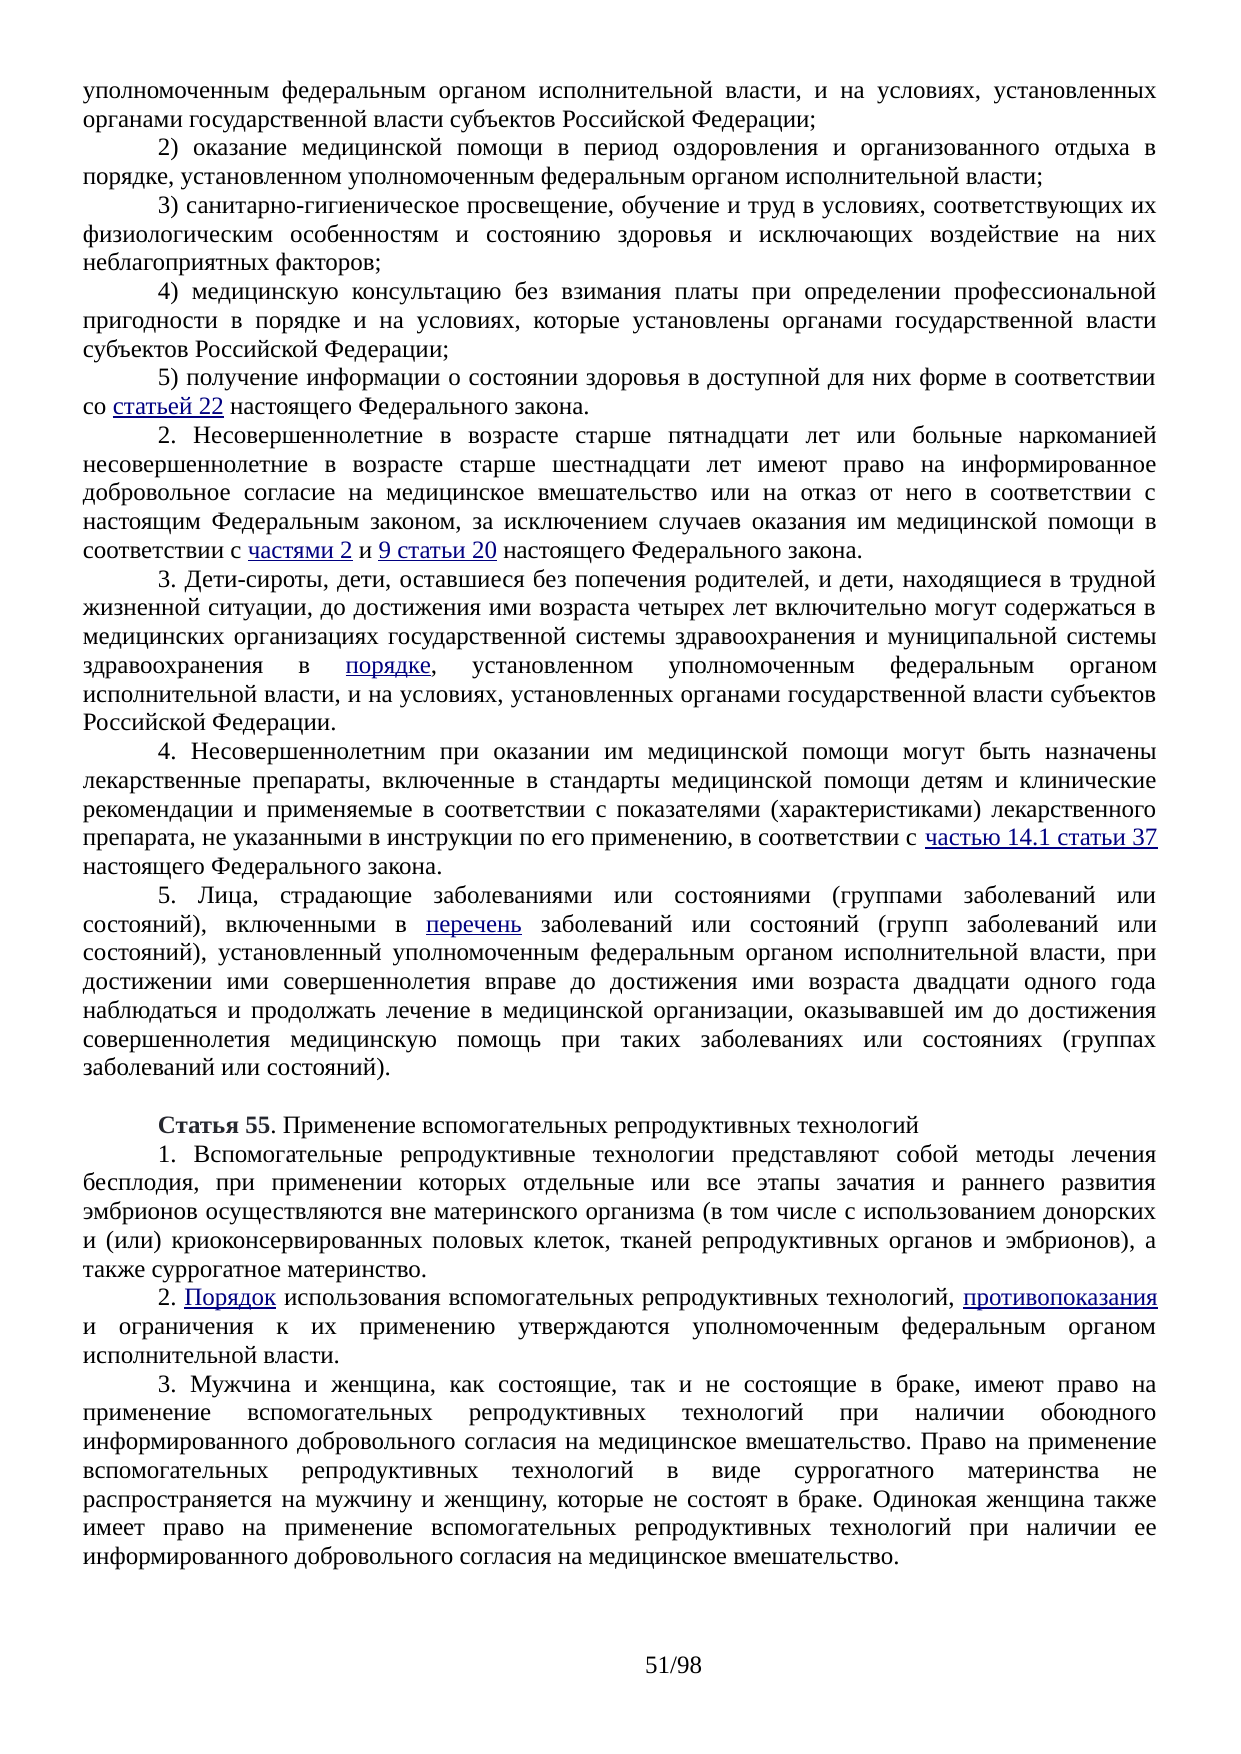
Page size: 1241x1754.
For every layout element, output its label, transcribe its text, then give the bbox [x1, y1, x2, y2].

text 5) получение информации о состоянии здоровья в доступной для них форме в соответствии со статьей 22 настоящего Федерального закона. [83, 362, 1157, 420]
text 3. Дети-сироты, дети, оставшиеся без попечения родителей, и дети, находящиеся в трудной жизненной ситуации, до достижения ими возраста четырех лет включительно могут содержаться в медицинских организациях государственной системы здравоохранения и муниципальной системы здравоохранения в порядке, установленном уполномоченным федеральным органом исполнительной власти, и на условиях, установленных органами государственной власти субъектов Российской Федерации. [83, 564, 1157, 736]
text 5. Лица, страдающие заболеваниями или состояниями (группами заболеваний или состояний), включенными в перечень заболеваний или состояний (групп заболеваний или состояний), установленный уполномоченным федеральным органом исполнительной власти, при достижении ими совершеннолетия вправе до достижения ими возраста двадцати одного года наблюдаться и продолжать лечение в медицинской организации, оказывавшей им до достижения совершеннолетия медицинскую помощь при таких заболеваниях или состояниях (группах заболеваний или состояний). [83, 880, 1157, 1081]
text Статья 55. Применение вспомогательных репродуктивных технологий [158, 1110, 1157, 1139]
text 2. Порядок использования вспомогательных репродуктивных технологий, противопоказания и ограничения к их применению утверждаются уполномоченным федеральным органом исполнительной власти. [83, 1282, 1157, 1369]
text 3) санитарно-гигиеническое просвещение, обучение и труд в условиях, соответствующих их физиологическим особенностям и состоянию здоровья и исключающих воздействие на них неблагоприятных факторов; [83, 190, 1157, 276]
text 2) оказание медицинской помощи в период оздоровления и организованного отдыха в порядке, установленном уполномоченным федеральным органом исполнительной власти; [83, 132, 1157, 190]
text 2. Несовершеннолетние в возрасте старше пятнадцати лет или больные наркоманией несовершеннолетние в возрасте старше шестнадцати лет имеют право на информированное добровольное согласие на медицинское вмешательство или на отказ от него в соответствии с настоящим Федеральным законом, за исключением случаев оказания им медицинской помощи в соответствии с частями 2 и 9 статьи 20 настоящего Федерального закона. [83, 420, 1157, 564]
text 4. Несовершеннолетним при оказании им медицинской помощи могут быть назначены лекарственные препараты, включенные в стандарты медицинской помощи детям и клинические рекомендации и применяемые в соответствии с показателями (характеристиками) лекарственного препарата, не указанными в инструкции по его применению, в соответствии с частью 14.1 статьи 37 настоящего Федерального закона. [83, 736, 1157, 880]
text 4) медицинскую консультацию без взимания платы при определении профессиональной пригодности в порядке и на условиях, которые установлены органами государственной власти субъектов Российской Федерации; [83, 276, 1157, 362]
text 3. Мужчина и женщина, как состоящие, так и не состоящие в браке, имеют право на применение вспомогательных репродуктивных технологий при наличии обоюдного информированного добровольного согласия на медицинское вмешательство. Право на применение вспомогательных репродуктивных технологий в виде суррогатного материнства не распространяется на мужчину и женщину, которые не состоят в браке. Одинокая женщина также имеет право на применение вспомогательных репродуктивных технологий при наличии ее информированного добровольного согласия на медицинское вмешательство. [83, 1369, 1157, 1570]
text 1. Вспомогательные репродуктивные технологии представляют собой методы лечения бесплодия, при применении которых отдельные или все этапы зачатия и раннего развития эмбрионов осуществляются вне материнского организма (в том числе с использованием донорских и (или) криоконсервированных половых клеток, тканей репродуктивных органов и эмбрионов), а также суррогатное материнство. [83, 1139, 1157, 1282]
text уполномоченным федеральным органом исполнительной власти, и на условиях, установленных органами государственной власти субъектов Российской Федерации; [83, 75, 1157, 132]
